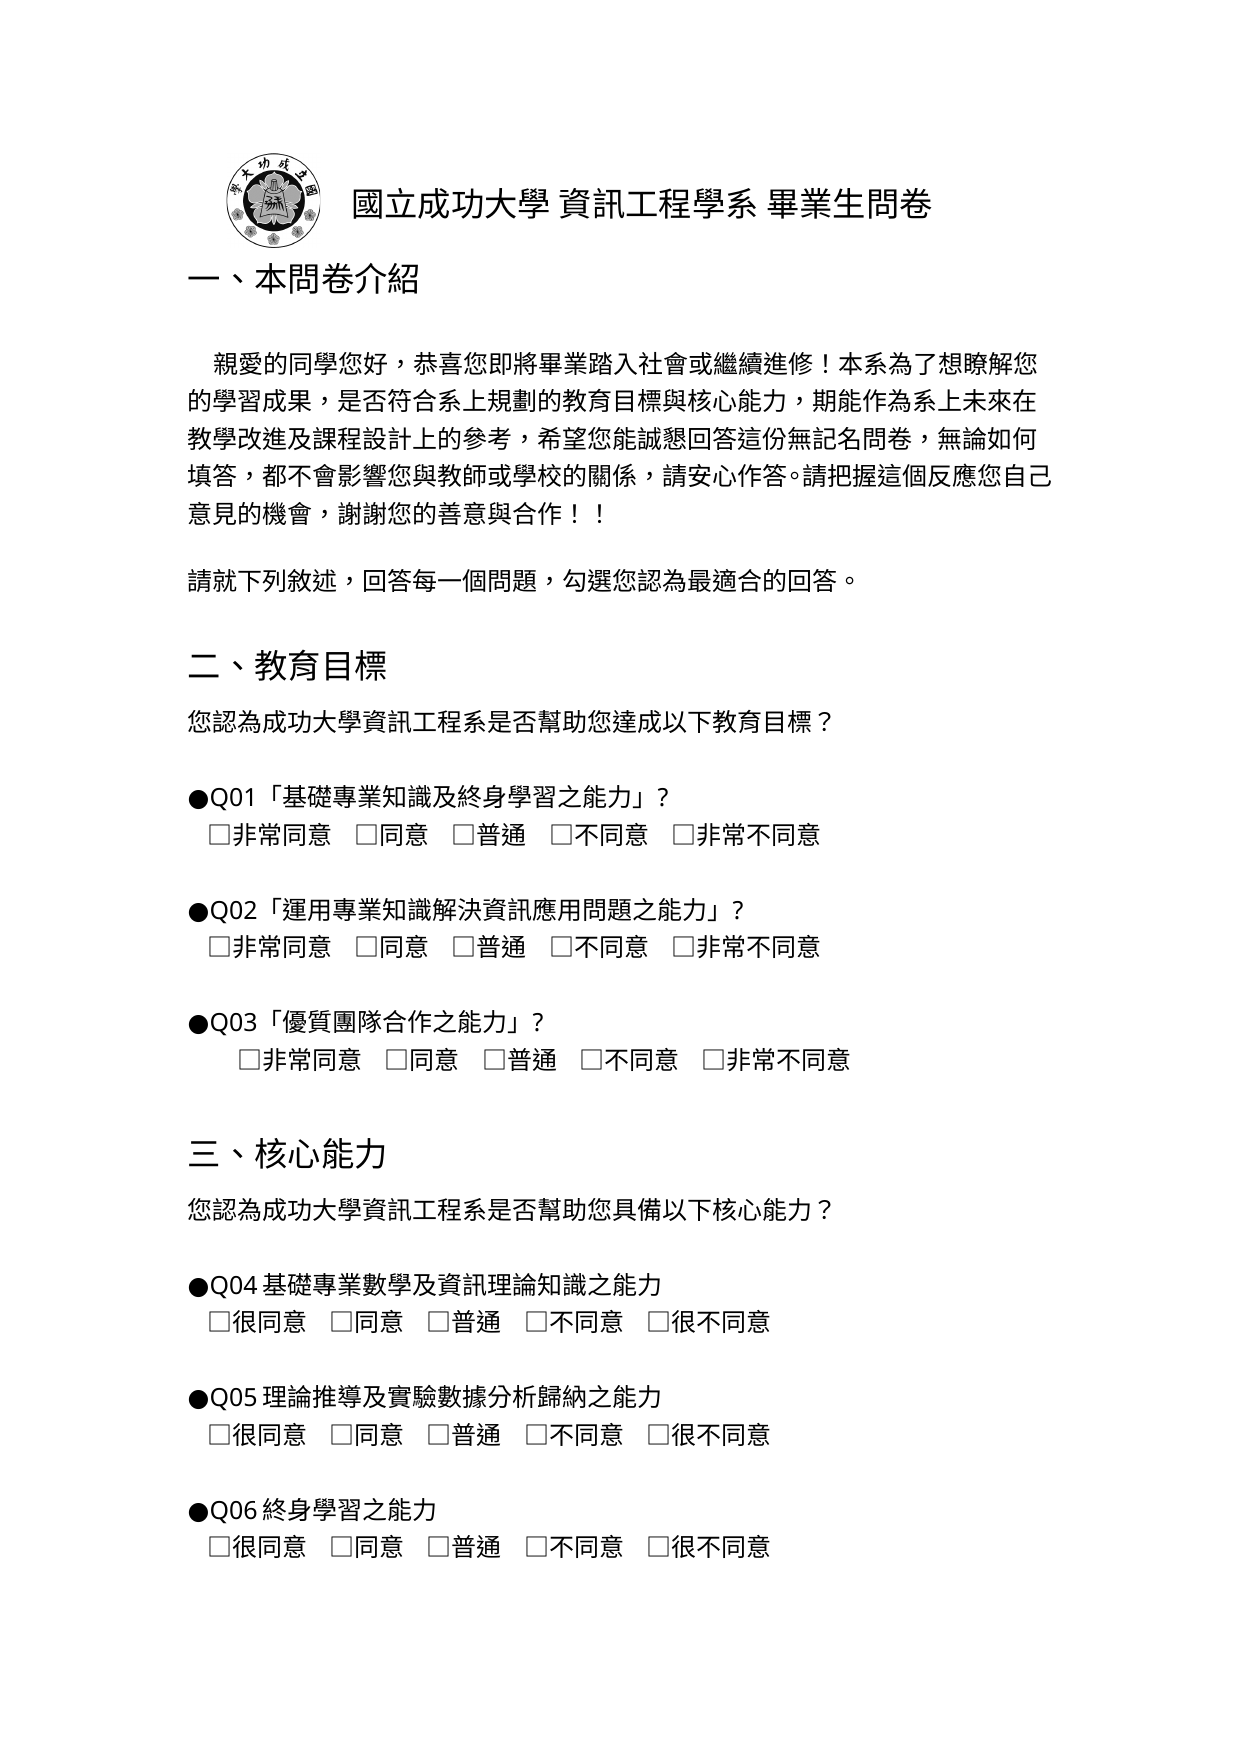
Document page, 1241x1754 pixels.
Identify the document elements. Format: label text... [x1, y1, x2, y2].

text ●Q02「運用專業知識解決資訊應用問題之能力」? [187, 889, 1053, 927]
text 請就下列敘述，回答每一個問題，勾選您認為最適合的回答。 [187, 560, 1053, 598]
text 三、核心能力 [187, 1114, 1053, 1189]
text □很同意 □同意 □普通 □不同意 □很不同意 [187, 1302, 1053, 1339]
text ●Q04基礎專業數學及資訊理論知識之能力 [187, 1264, 1053, 1302]
text ●Q01「基礎專業知識及終身學習之能力」? □非常同意 □同意 □普通 □不同意 □非常不同意 [187, 777, 1053, 852]
text □非常同意 □同意 □普通 □不同意 □非常不同意 [187, 927, 1053, 964]
text 您認為成功大學資訊工程系是否幫助您具備以下核心能力？ [187, 1189, 1053, 1227]
text □很同意 □同意 □普通 □不同意 □很不同意 [187, 1527, 1053, 1564]
text □非常同意 □同意 □普通 □不同意 □非常不同意 [187, 1039, 1053, 1077]
text □很同意 □同意 □普通 □不同意 □很不同意 [187, 1414, 1053, 1452]
text 親愛的同學您好，恭喜您即將畢業踏入社會或繼續進修！本系為了想瞭解您的學習成果，是否符合系上規劃的教育目標與核心能力，期能作為系上未來在教學改進及課程設計上的參考，希望您能誠懇回答這份無記名問卷，無論如何填答，都不會影響您與教師或學校的關係，請安心作答。請把握這個反應您自己意見的機會，謝謝您的善意與合作！！ [187, 344, 1053, 531]
text ●Q06終身學習之能力 [187, 1489, 1053, 1527]
text 二、教育目標 [187, 627, 1053, 702]
text 一、本問卷介紹 [187, 239, 1053, 314]
text 您認為成功大學資訊工程系是否幫助您達成以下教育目標？ [187, 702, 1053, 739]
text [187, 164, 226, 239]
text ●Q03「優質團隊合作之能力」? [187, 1002, 1053, 1039]
text ●Q05理論推導及實驗數據分析歸納之能力 [187, 1377, 1053, 1414]
text 國立成功大學 資訊工程學系 畢業生問卷 [321, 164, 1053, 239]
